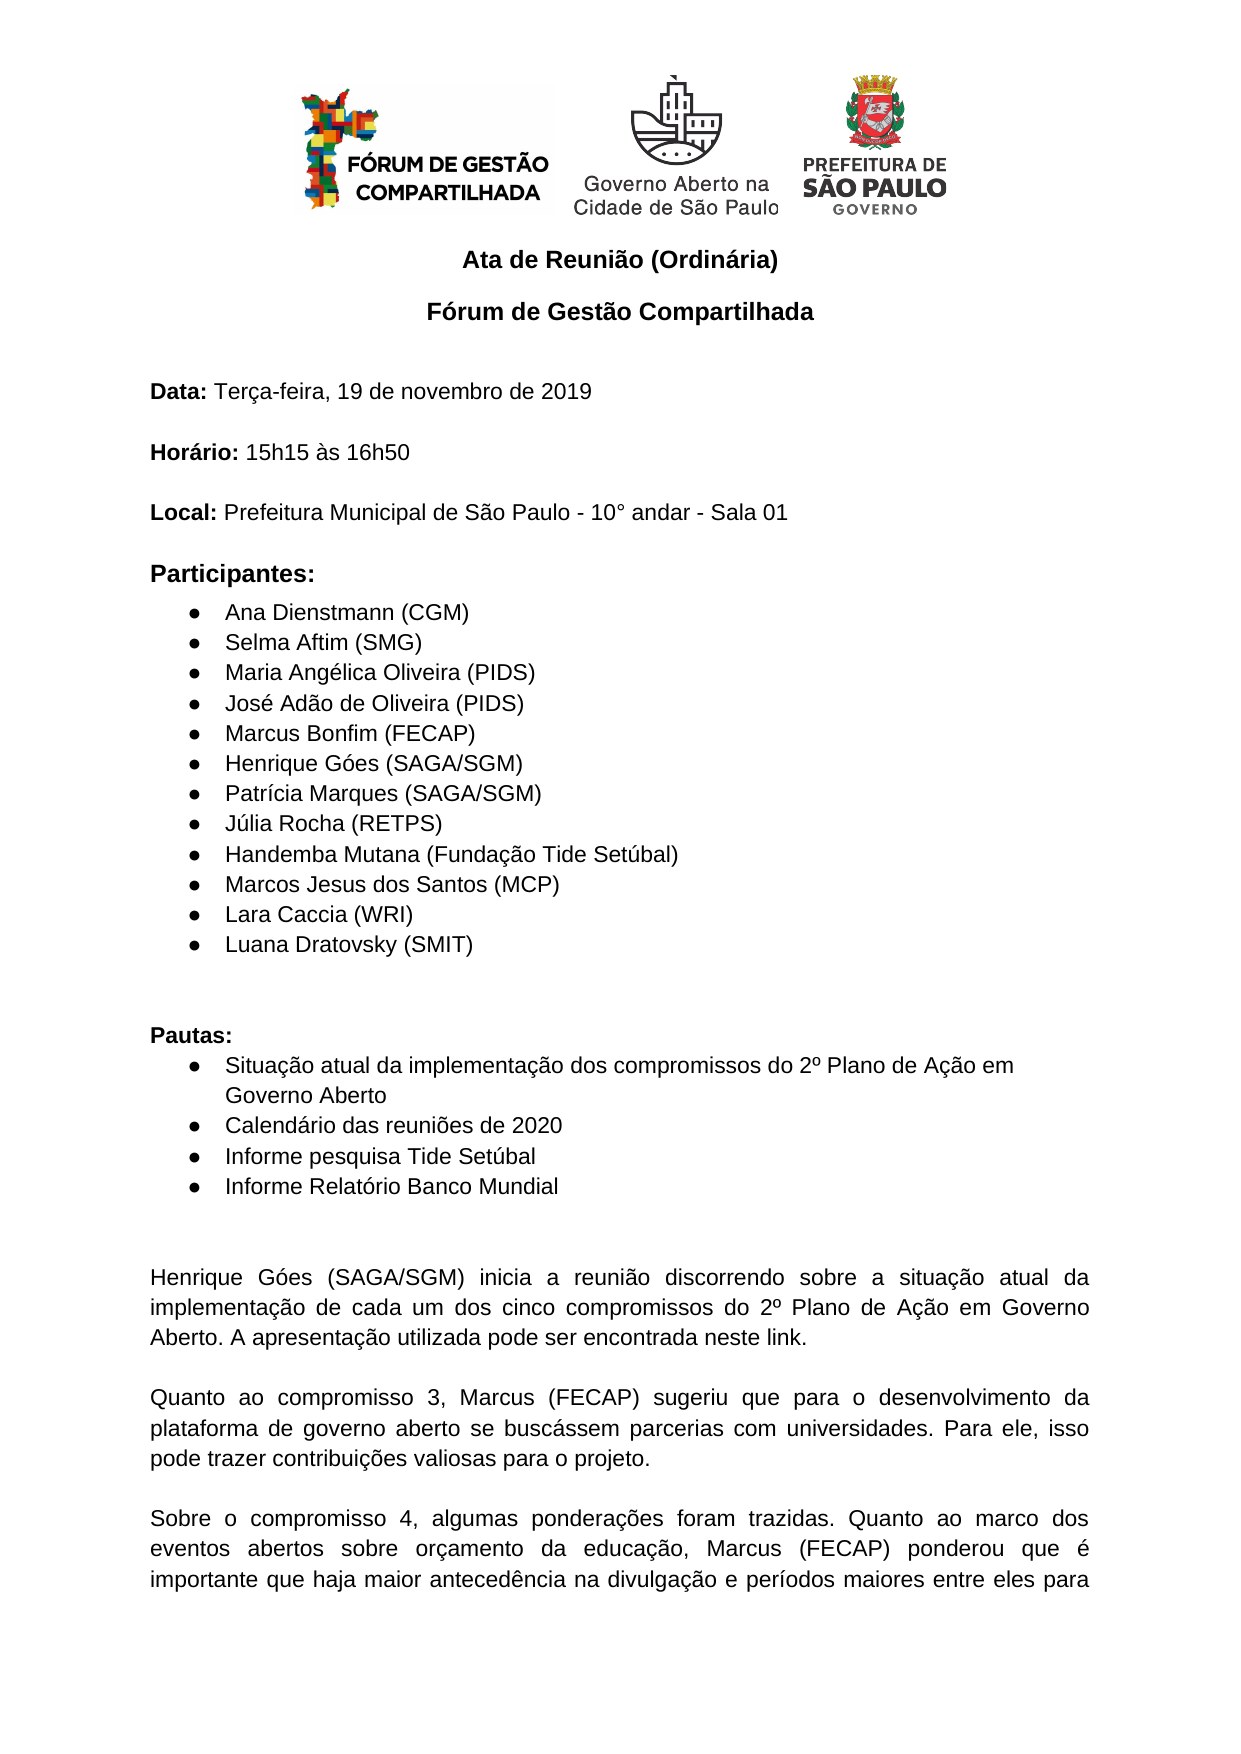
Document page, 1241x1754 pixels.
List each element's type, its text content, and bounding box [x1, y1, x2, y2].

list Situação atual da implementação dos compromissos do 2º Plano de Ação em Governo Aberto [187, 1052, 1090, 1109]
list Marcus Bonfim (FECAP) [187, 720, 1090, 746]
list Informe Relatório Banco Mundial [187, 1173, 1090, 1199]
text Henrique Góes (SAGA/SGM) inicia a reunião discorrendo sobre a situação atual da implementação de cada um dos cinco compromissos do 2º Plano de Ação em Governo Aberto. A apresentação utilizada pode ser encontrada neste link. [150, 1263, 1090, 1350]
text Sobre o compromisso 4, algumas ponderações foram trazidas. Quanto ao marco dos eventos abertos sobre orçamento da educação, Marcus (FECAP) ponderou que é importante que haja maior antecedência na divulgação e períodos maiores entre eles para [150, 1505, 1090, 1592]
text Participantes: [150, 559, 1090, 588]
list Maria Angélica Oliveira (PIDS) [187, 659, 1090, 686]
list Luana Dratovsky (SMIT) [187, 931, 1090, 958]
text Quanto ao compromisso 3, Marcus (FECAP) sugeriu que para o desenvolvimento da plataforma de governo aberto se buscássem parcerias com universidades. Para ele, isso pode trazer contribuições valiosas para o projeto. [150, 1384, 1090, 1471]
picture [574, 75, 778, 215]
text Fórum de Gestão Compartilhada [150, 296, 1090, 325]
picture [803, 75, 947, 215]
list Marcos Jesus dos Santos (MCP) [187, 871, 1090, 897]
list Handemba Mutana (Fundação Tide Setúbal) [187, 841, 1090, 867]
list José Adão de Oliveira (PIDS) [187, 689, 1090, 716]
text Horário: 15h15 às 16h50 [150, 438, 1090, 465]
text Ata de Reunião (Ordinária) [150, 245, 1090, 274]
list Calendário das reuniões de 2020 [187, 1112, 1090, 1139]
list Informe pesquisa Tide Setúbal [187, 1143, 1090, 1169]
text Local: Prefeitura Municipal de São Paulo - 10° andar - Sala 01 [150, 499, 1090, 525]
text Pautas: [150, 1022, 1090, 1048]
picture [293, 84, 555, 215]
list Henrique Góes (SAGA/SGM) [187, 750, 1090, 776]
list Ana Dienstmann (CGM) [187, 599, 1090, 625]
text Data: Terça-feira, 19 de novembro de 2019 [150, 378, 1090, 404]
list Selma Aftim (SMG) [187, 629, 1090, 656]
list Patrícia Marques (SAGA/SGM) [187, 780, 1090, 807]
list Lara Caccia (WRI) [187, 901, 1090, 927]
list Júlia Rocha (RETPS) [187, 810, 1090, 837]
